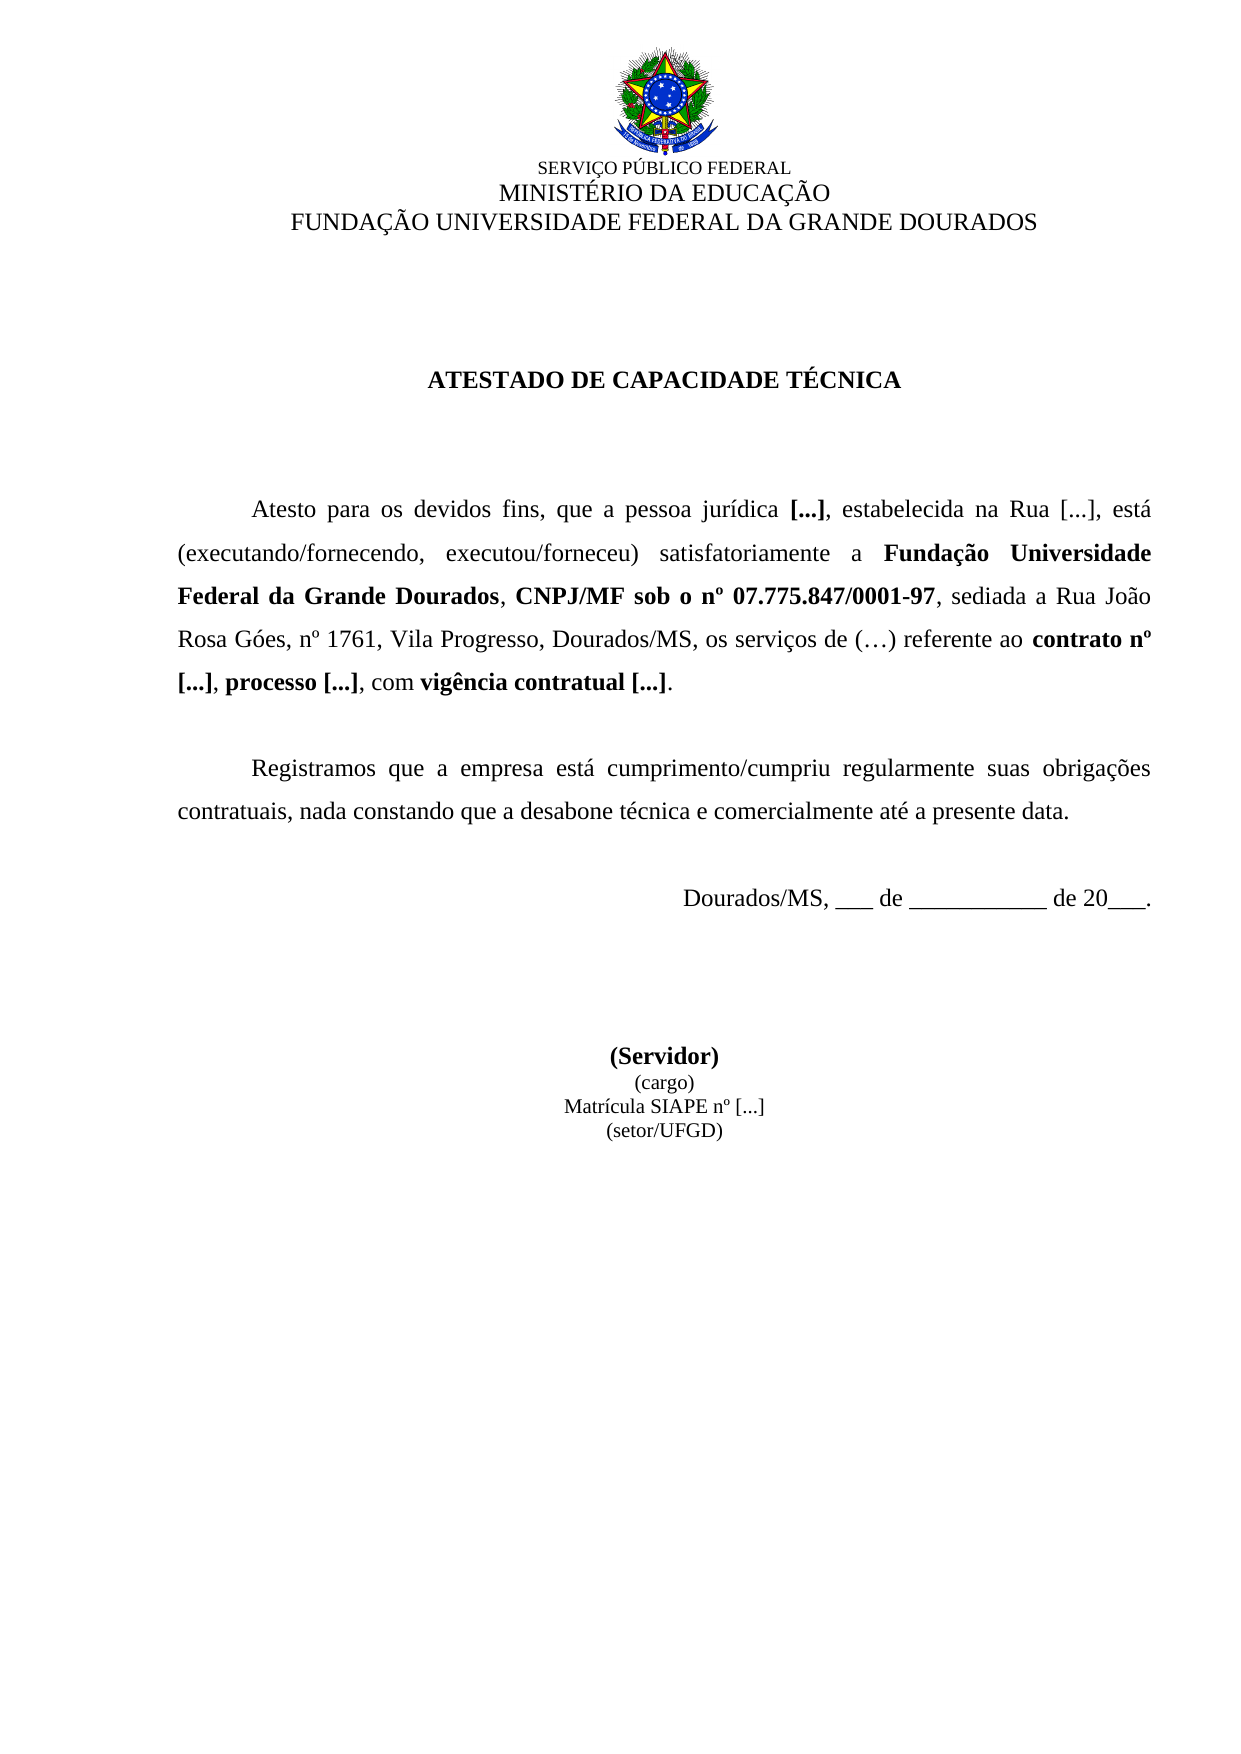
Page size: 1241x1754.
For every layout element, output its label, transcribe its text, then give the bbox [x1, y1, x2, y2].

text Matrícula SIAPE nº [...] [177, 1094, 1152, 1118]
text Dourados/MS, ___ de ___________ de 20___. [177, 883, 1152, 911]
picture [608, 44, 721, 157]
text (cargo) [177, 1069, 1152, 1094]
text Registramos que a empresa está cumprimento/cumpriu regularmente suas obrigações contratuais, nada constando que a desabone técnica e comercialmente até a presente data. [177, 753, 1152, 825]
text Atesto para os devidos fins, que a pessoa jurídica [...], estabelecida na Rua [...], está (executando/fornecendo, executou/forneceu) satisfatoriamente a Fundação Universidade Federal da Grande Dourados, CNPJ/MF sob o nº 07.775.847/0001-97, sediada a Rua João Rosa Góes, nº 1761, Vila Progresso, Dourados/MS, os serviços de (…) referente ao contrato nº [...], processo [...], com vigência contratual [...]. [177, 494, 1152, 696]
text (setor/UFGD) [177, 1118, 1152, 1142]
text (Servidor) [177, 1041, 1152, 1069]
text ATESTADO DE CAPACIDADE TÉCNICA [177, 365, 1152, 394]
